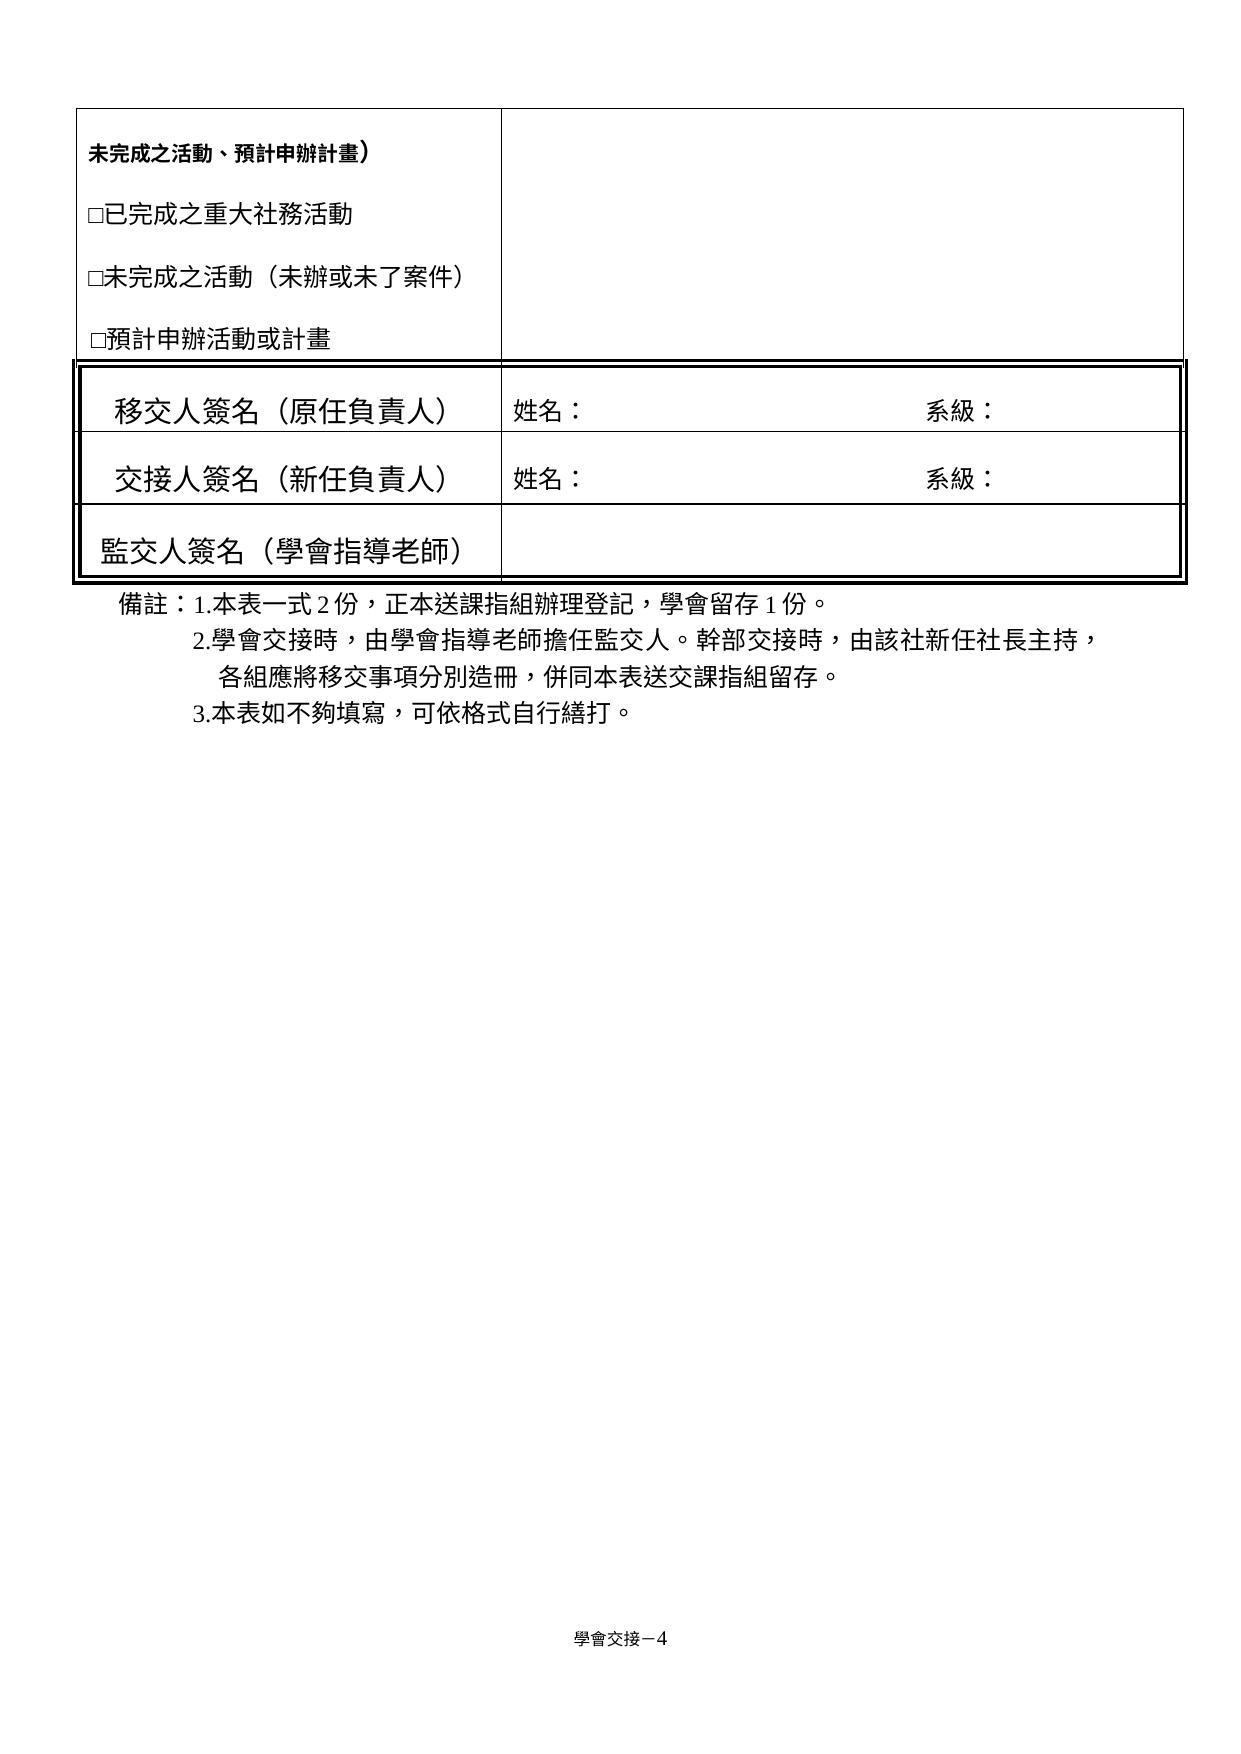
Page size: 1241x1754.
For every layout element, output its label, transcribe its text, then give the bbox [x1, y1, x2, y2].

table_cell [502, 109, 1183, 358]
table_cell 未完成之活動、預計申辦計畫） □已完成之重大社務活動 □未完成之活動（未辦或未了案件） □預計申辦活動或計畫 [77, 109, 501, 358]
text 2.學會交接時，由學會指導老師擔任監交人。幹部交接時，由該社新任社長主持，各組應將移交事項分別造冊，併同本表送交課指組留存。 [192, 621, 1105, 693]
text 3.本表如不夠填寫，可依格式自行繕打。 [192, 693, 1105, 729]
table_cell 移交人簽名（原任負責人） [77, 362, 501, 431]
table_cell [502, 505, 1179, 575]
table_cell 姓名： 系級： [502, 432, 1179, 503]
text 備註：1.本表一式2份，正本送課指組辦理登記，學會留存1份。 [118, 585, 1122, 621]
table_cell 監交人簽名（學會指導老師） [82, 505, 501, 575]
table_cell 姓名： 系級： [502, 362, 1184, 431]
table_cell 交接人簽名（新任負責人） [82, 432, 501, 503]
